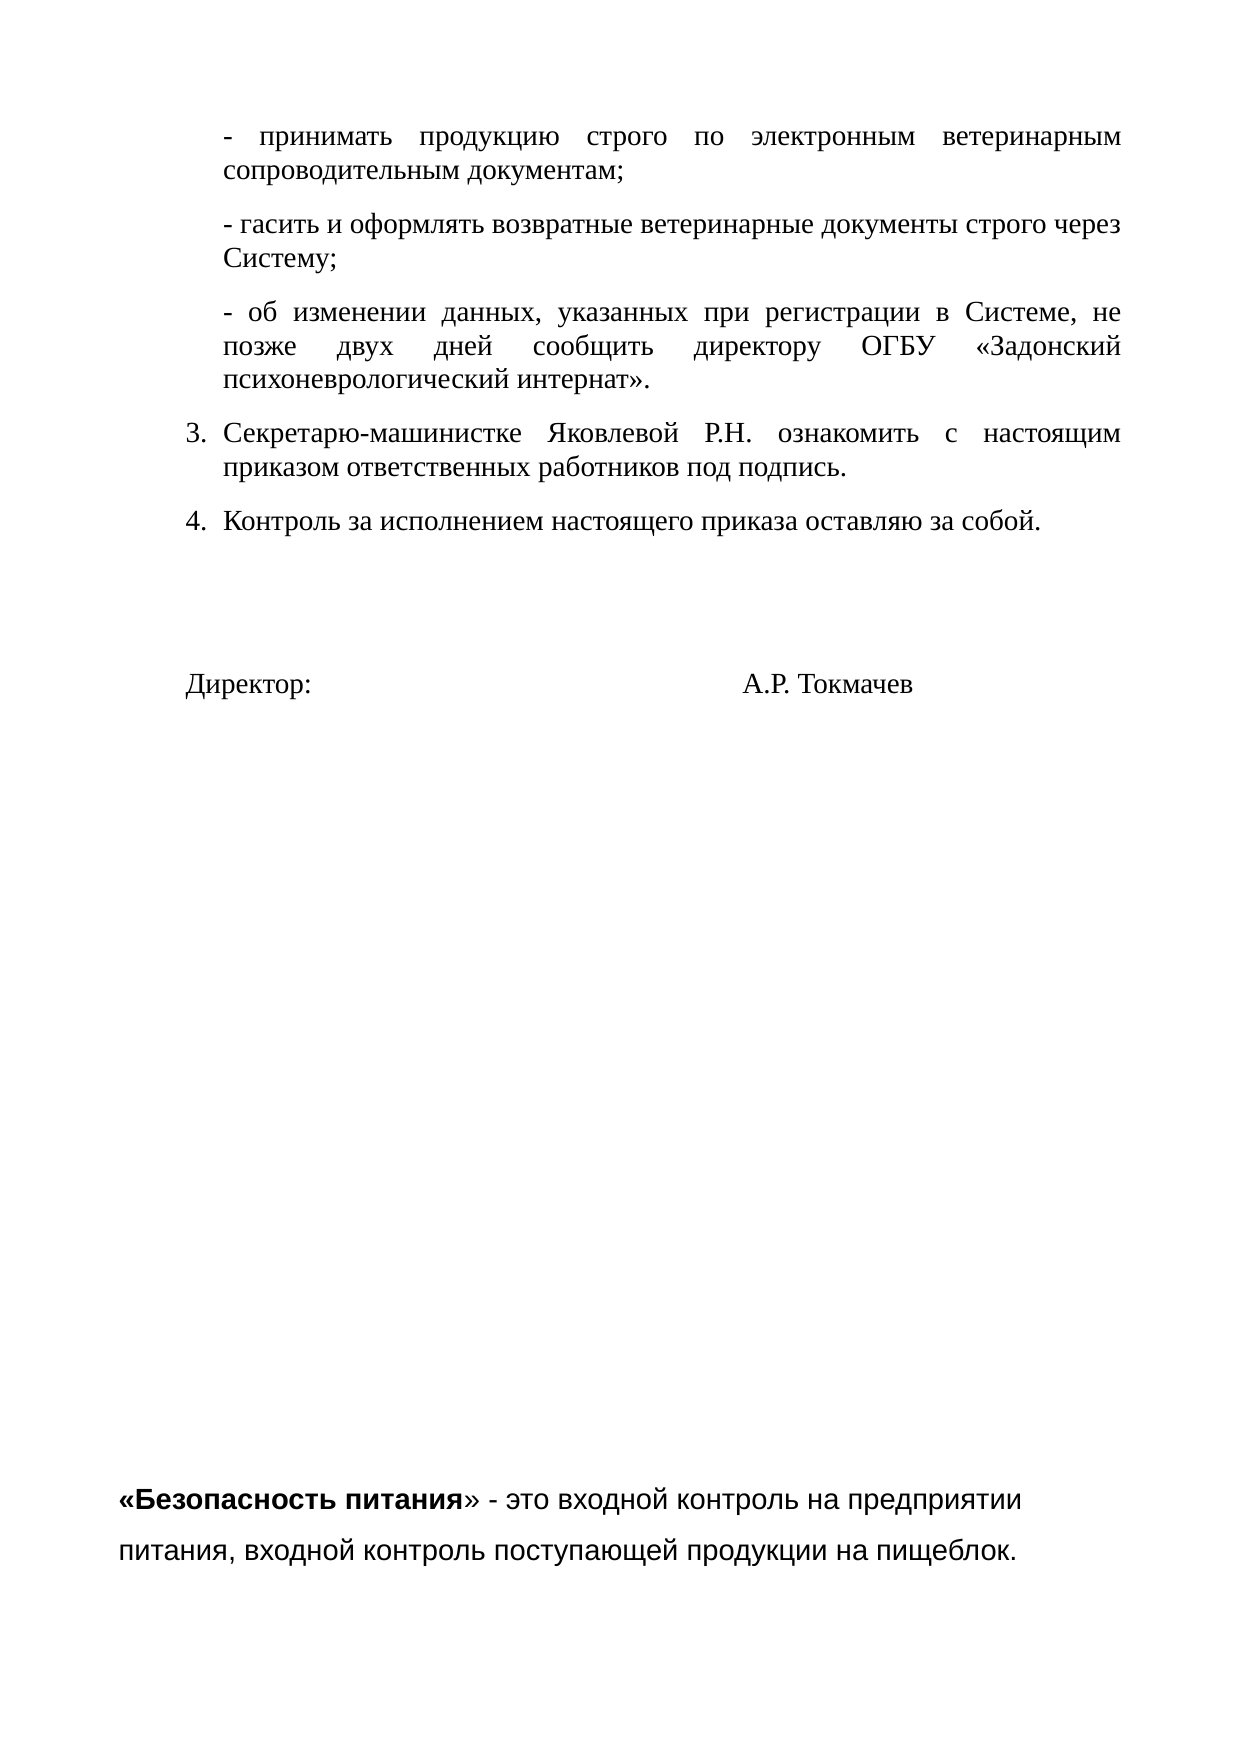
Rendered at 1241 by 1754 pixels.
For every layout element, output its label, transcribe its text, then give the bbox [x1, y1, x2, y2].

list Секретарю-машинистке Яковлевой Р.Н. ознакомить с настоящим приказом ответственных работников под подпись. [185, 416, 1122, 483]
text «Безопасность питания» - это входной контроль на предприятии питания, входной контроль поступающей продукции на пищеблок. [118, 1482, 1122, 1566]
text Директор: А.Р. Токмачев [185, 667, 1122, 700]
text - гасить и оформлять возвратные ветеринарные документы строго через Систему; [223, 206, 1122, 273]
text - принимать продукцию строго по электронным ветеринарным сопроводительным документам; [223, 118, 1122, 185]
text - об изменении данных, указанных при регистрации в Системе, не позже двух дней сообщить директору ОГБУ «Задонский психоневрологический интернат». [223, 294, 1122, 395]
list Контроль за исполнением настоящего приказа оставляю за собой. [185, 503, 1122, 537]
